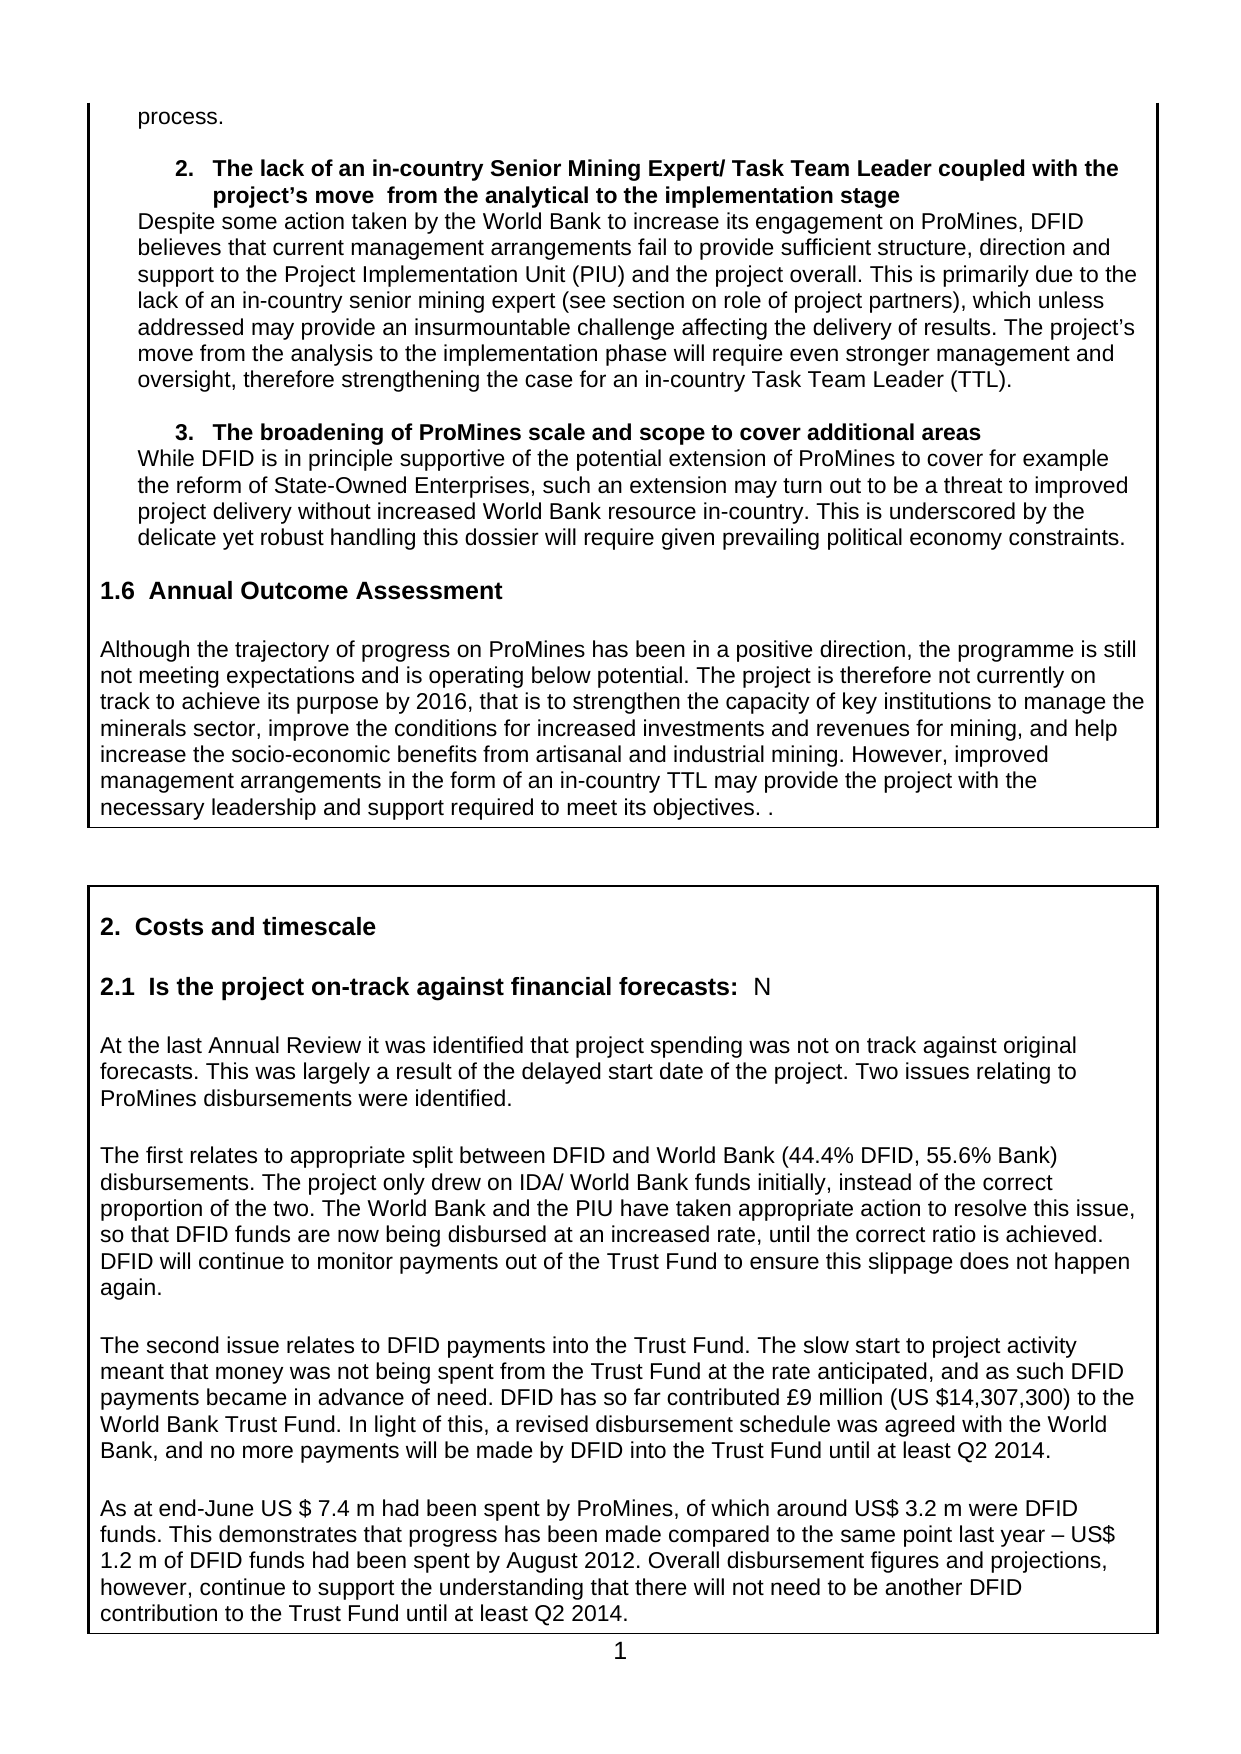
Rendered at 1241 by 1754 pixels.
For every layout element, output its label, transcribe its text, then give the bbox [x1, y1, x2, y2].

table_cell 1.5 Key challenges The following three areas present key challenges for the successful achievement of the project’s objectives: The context in which the project is operating is becoming more complex and difficult A number of developments have taken place since the last Annual Review. The IMF suspended its programme in late 2012 over insufficient mining sector contract transparency by the GoDRC. And even though the January 2013 Lubumbashi Conference, attended by both the President and the Prime Minister, was considered useful, follow-up has been limited. The business environment for mining companies has also become more challenging given the ad hoc introduction of export taxes and bans on concentrates and continued instability in the East of the country. This could be further accentuated should DRC not achieve EITI compliant status by April 2014 and be de-listed from the process. The lack of an in-country Senior Mining Expert/ Task Team Leader coupled with the project’s move from the analytical to the implementation stage Despite some action taken by the World Bank to increase its engagement on ProMines, DFID believes that current management arrangements fail to provide sufficient structure, direction and support to the Project Implementation Unit (PIU) and the project overall. This is primarily due to the lack of an in-country senior mining expert (see section on role of project partners), which unless addressed may provide an insurmountable challenge affecting the delivery of results. The project’s move from the analysis to the implementation phase will require even stronger management and oversight, therefore strengthening the case for an in-country Task Team Leader (TTL). The broadening of ProMines scale and scope to cover additional areas While DFID is in principle supportive of the potential extension of ProMines to cover for example the reform of State-Owned Enterprises, such an extension may turn out to be a threat to improved project delivery without increased World Bank resource in-country. This is underscored by the delicate yet robust handling this dossier will require given prevailing political economy constraints. [90, 103, 1156, 551]
table_cell 2.1 Is the project on-track against financial forecasts: N At the last Annual Review it was identified that project spending was not on track against original forecasts. This was largely a result of the delayed start date of the project. Two issues relating to ProMines disbursements were identified. The first relates to appropriate split between DFID and World Bank (44.4% DFID, 55.6% Bank) disbursements. The project only drew on IDA/ World Bank funds initially, instead of the correct proportion of the two. The World Bank and the PIU have taken appropriate action to resolve this issue, so that DFID funds are now being disbursed at an increased rate, until the correct ratio is achieved. DFID will continue to monitor payments out of the Trust Fund to ensure this slippage does not happen again. The second issue relates to DFID payments into the Trust Fund. The slow start to project activity meant that money was not being spent from the Trust Fund at the rate anticipated, and as such DFID payments became in advance of need. DFID has so far contributed £9 million (US $14,307,300) to the World Bank Trust Fund. In light of this, a revised disbursement schedule was agreed with the World Bank, and no more payments will be made by DFID into the Trust Fund until at least Q2 2014. As at end-June US $ 7.4 m had been spent by ProMines, of which around US$ 3.2 m were DFID funds. This demonstrates that progress has been made compared to the same point last year – US$ 1.2 m of DFID funds had been spent by August 2012. Overall disbursement figures and projections, however, continue to support the understanding that there will not need to be another DFID contribution to the Trust Fund until at least Q2 2014. [90, 947, 1156, 1633]
table_cell 1.6 Annual Outcome Assessment Although the trajectory of progress on ProMines has been in a positive direction, the programme is still not meeting expectations and is operating below potential. The project is therefore not currently on track to achieve its purpose by 2016, that is to strengthen the capacity of key institutions to manage the minerals sector, improve the conditions for increased investments and revenues for mining, and help increase the socio-economic benefits from artisanal and industrial mining. However, improved management arrangements in the form of an in-country TTL may provide the project with the necessary leadership and support required to meet its objectives. . [90, 551, 1156, 826]
table_header 2. Costs and timescale [90, 887, 1156, 947]
